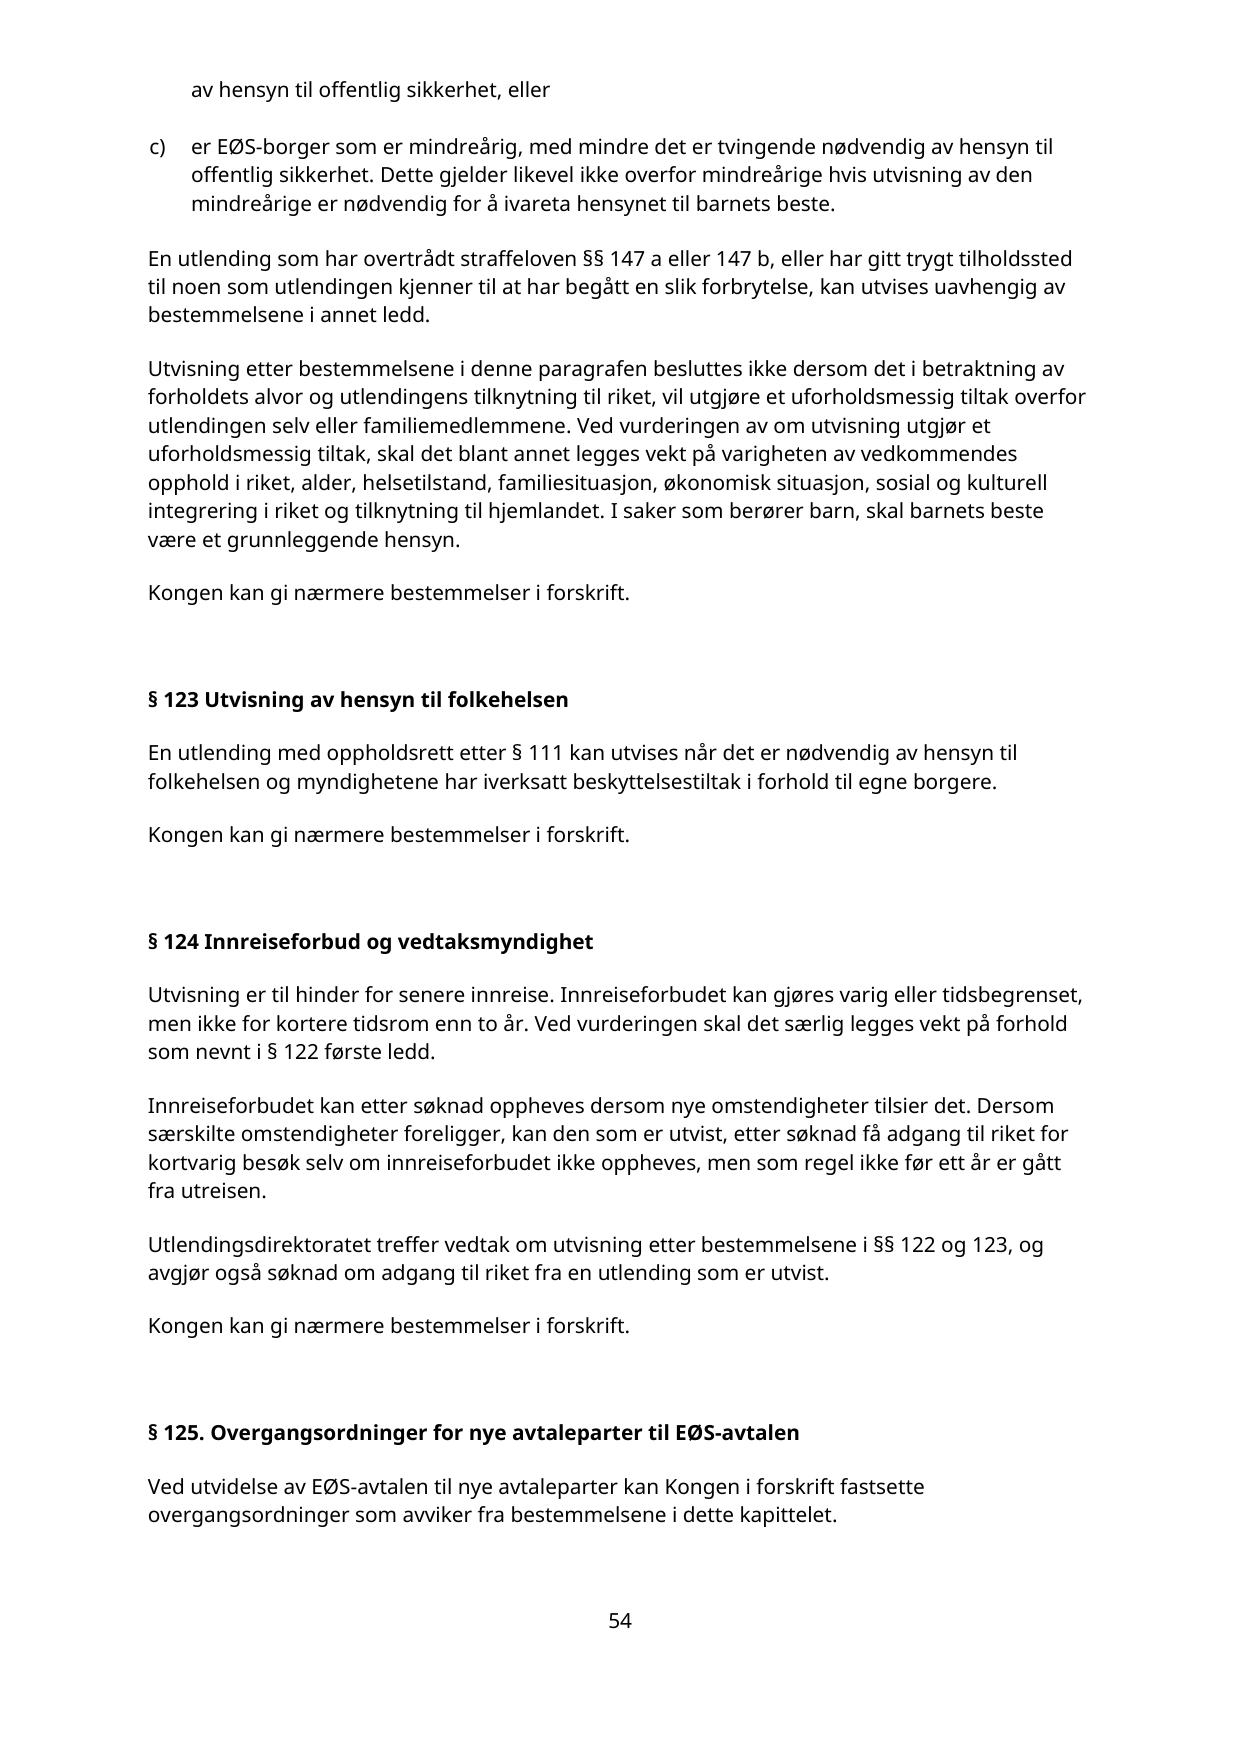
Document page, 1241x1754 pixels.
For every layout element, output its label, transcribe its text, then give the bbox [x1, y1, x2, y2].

text Utvisning etter bestemmelsene i denne paragrafen besluttes ikke dersom det i betraktning av forholdets alvor og utlendingens tilknytning til riket, vil utgjøre et uforholdsmessig tiltak overfor utlendingen selv eller familiemedlemmene. Ved vurderingen av om utvisning utgjør et uforholdsmessig tiltak, skal det blant annet legges vekt på varigheten av vedkommendes opphold i riket, alder, helsetilstand, familiesituasjon, økonomisk situasjon, sosial og kulturell integrering i riket og tilknytning til hjemlandet. I saker som berører barn, skal barnets beste være et grunnleggende hensyn. [148, 354, 1093, 553]
text Ved utvidelse av EØS-avtalen til nye avtaleparter kan Kongen i forskrift fastsette overgangsordninger som avviker fra bestemmelsene i dette kapittelet. [148, 1472, 1093, 1529]
table_cell c) [148, 130, 189, 244]
text § 125. Overgangsordninger for nye avtaleparter til EØS-avtalen [148, 1418, 1093, 1447]
text Utvisning er til hinder for senere innreise. Innreiseforbudet kan gjøres varig eller tidsbegrenset, men ikke for kortere tidsrom enn to år. Ved vurderingen skal det særlig legges vekt på forhold som nevnt i § 122 første ledd. [148, 981, 1093, 1066]
table_cell av hensyn til offentlig sikkerhet, eller [189, 74, 1093, 130]
text § 123 Utvisning av hensyn til folkehelsen [148, 685, 1093, 713]
table_cell [148, 74, 189, 130]
text En utlending med oppholdsrett etter § 111 kan utvises når det er nødvendig av hensyn til folkehelsen og myndighetene har iverksatt beskyttelsestiltak i forhold til egne borgere. [148, 738, 1093, 795]
text Kongen kan gi nærmere bestemmelser i forskrift. [148, 578, 1093, 607]
text Kongen kan gi nærmere bestemmelser i forskrift. [148, 820, 1093, 849]
text Kongen kan gi nærmere bestemmelser i forskrift. [148, 1312, 1093, 1340]
table_cell er EØS-borger som er mindreårig, med mindre det er tvingende nødvendig av hensyn til offentlig sikkerhet. Dette gjelder likevel ikke overfor mindreårige hvis utvisning av den mindreårige er nødvendig for å ivareta hensynet til barnets beste. [189, 130, 1093, 244]
text § 124 Innreiseforbud og vedtaksmyndighet [148, 927, 1093, 956]
text Utlendingsdirektoratet treffer vedtak om utvisning etter bestemmelsene i §§ 122 og 123, og avgjør også søknad om adgang til riket fra en utlending som er utvist. [148, 1230, 1093, 1287]
text Innreiseforbudet kan etter søknad oppheves dersom nye omstendigheter tilsier det. Dersom særskilte omstendigheter foreligger, kan den som er utvist, etter søknad få adgang til riket for kortvarig besøk selv om innreiseforbudet ikke oppheves, men som regel ikke før ett år er gått fra utreisen. [148, 1091, 1093, 1205]
text En utlending som har overtrådt straffeloven §§ 147 a eller 147 b, eller har gitt trygt tilholdssted til noen som utlendingen kjenner til at har begått en slik forbrytelse, kan utvises uavhengig av bestemmelsene i annet ledd. [148, 244, 1093, 329]
